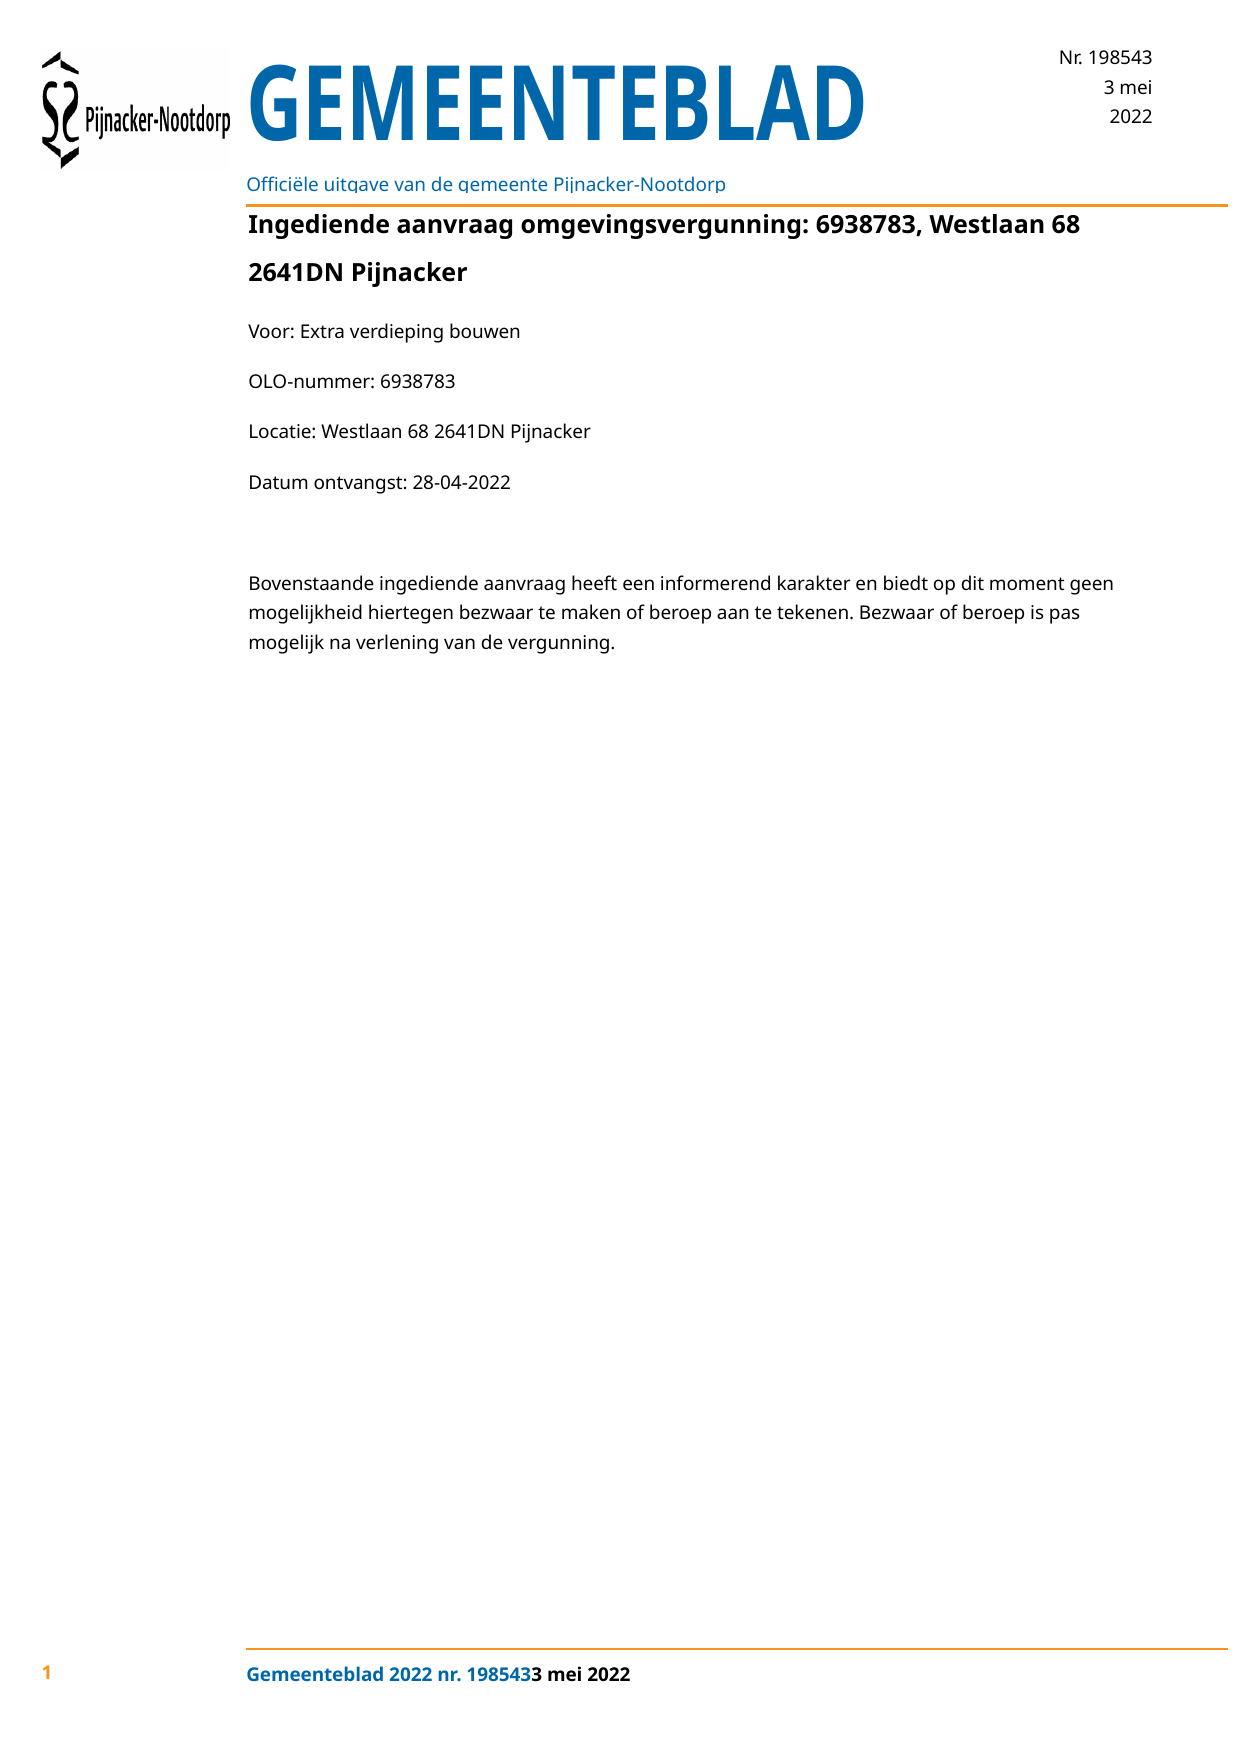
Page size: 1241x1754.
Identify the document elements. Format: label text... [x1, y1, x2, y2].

text Ingediende aanvraag omgevingsvergunning: 6938783, Westlaan 68 2641DN Pijnacker [248, 207, 1152, 288]
picture [41, 47, 231, 172]
text OLO-nummer: 6938783 [248, 368, 1152, 394]
text Bovenstaande ingediende aanvraag heeft een informerend karakter en biedt op dit moment geen mogelijkheid hiertegen bezwaar te maken of beroep aan te tekenen. Bezwaar of beroep is pas mogelijk na verlening van de vergunning. [248, 570, 1152, 655]
text Locatie: Westlaan 68 2641DN Pijnacker [248, 419, 1152, 444]
text Datum ontvangst: 28-04-2022 [248, 469, 1152, 495]
text Voor: Extra verdieping bouwen [248, 318, 1152, 344]
